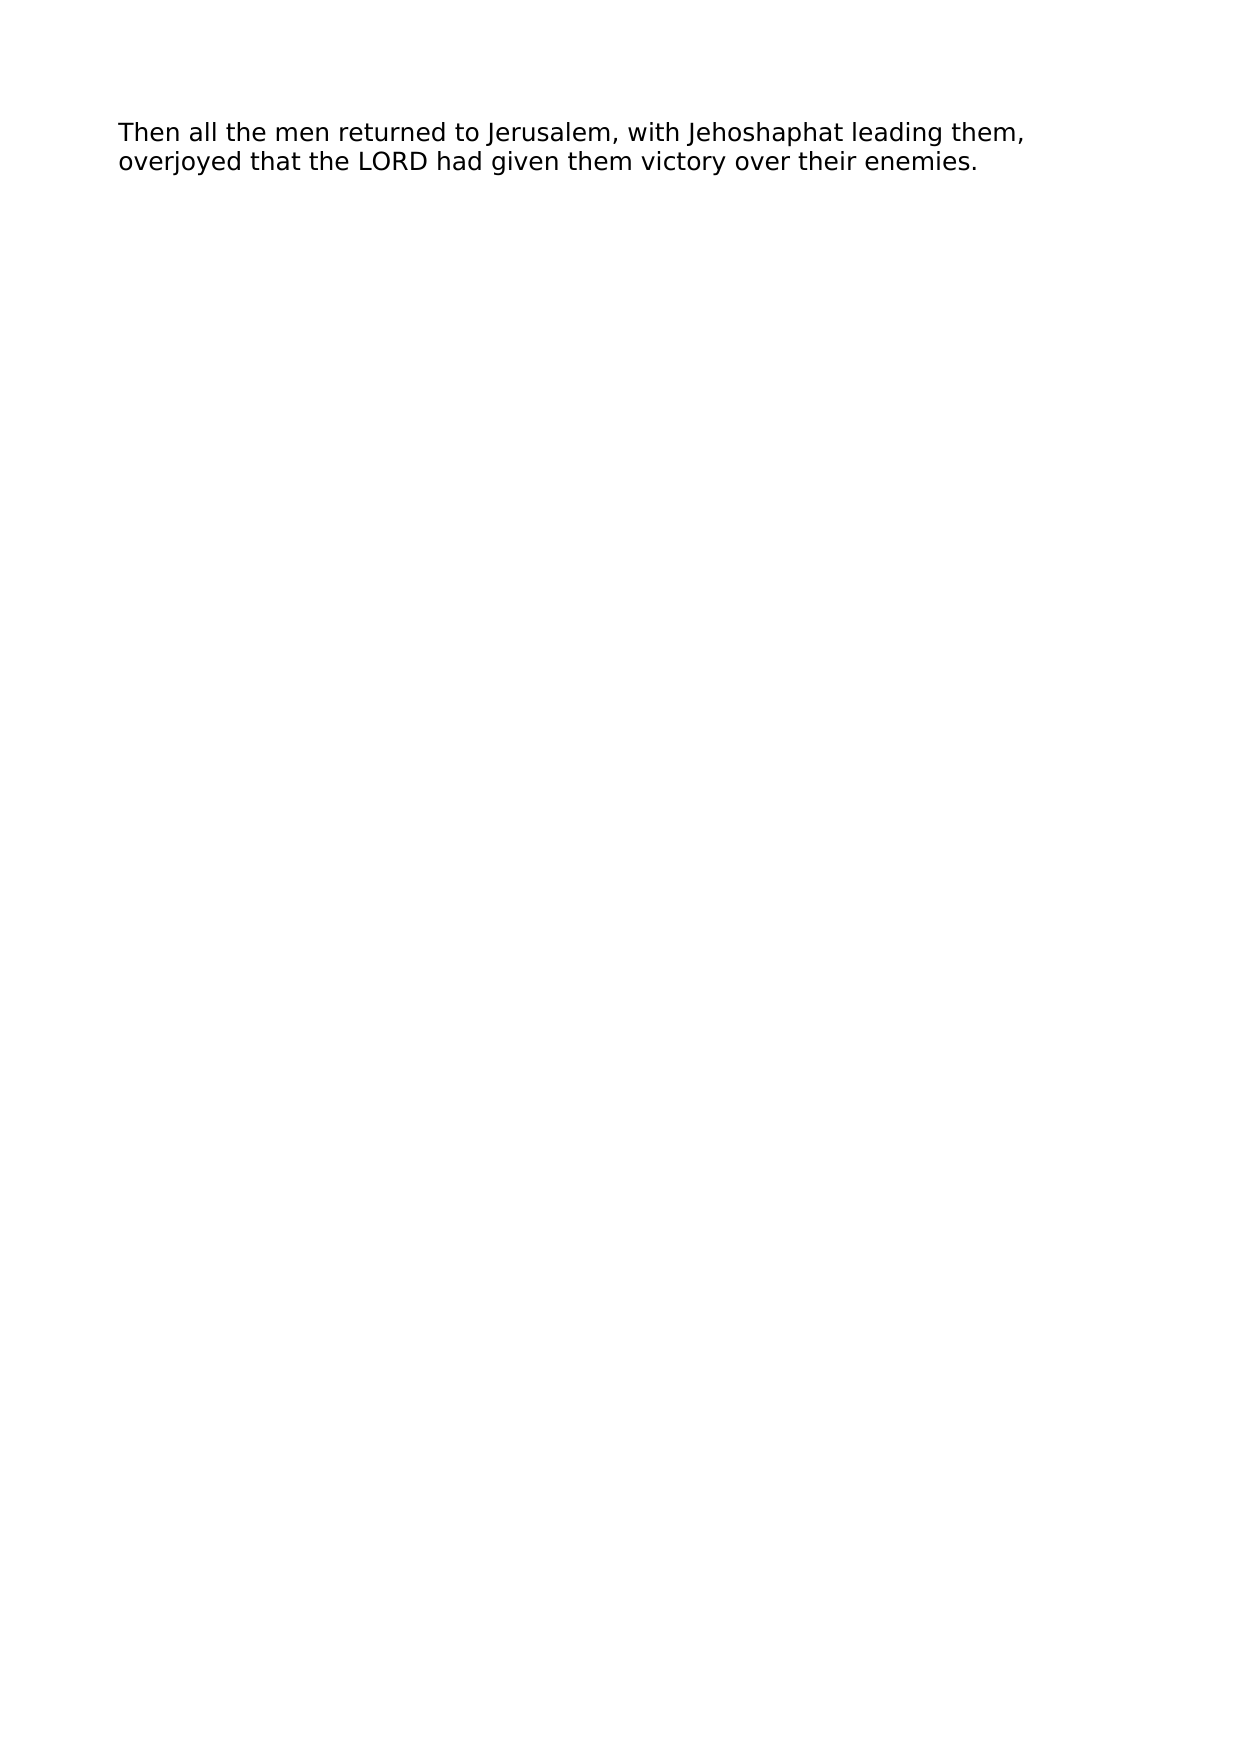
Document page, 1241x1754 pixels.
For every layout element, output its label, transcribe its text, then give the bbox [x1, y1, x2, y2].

text Then all the men returned to Jerusalem, with Jehoshaphat leading them, overjoyed that the LORD had given them victory over their enemies. [118, 118, 1122, 176]
